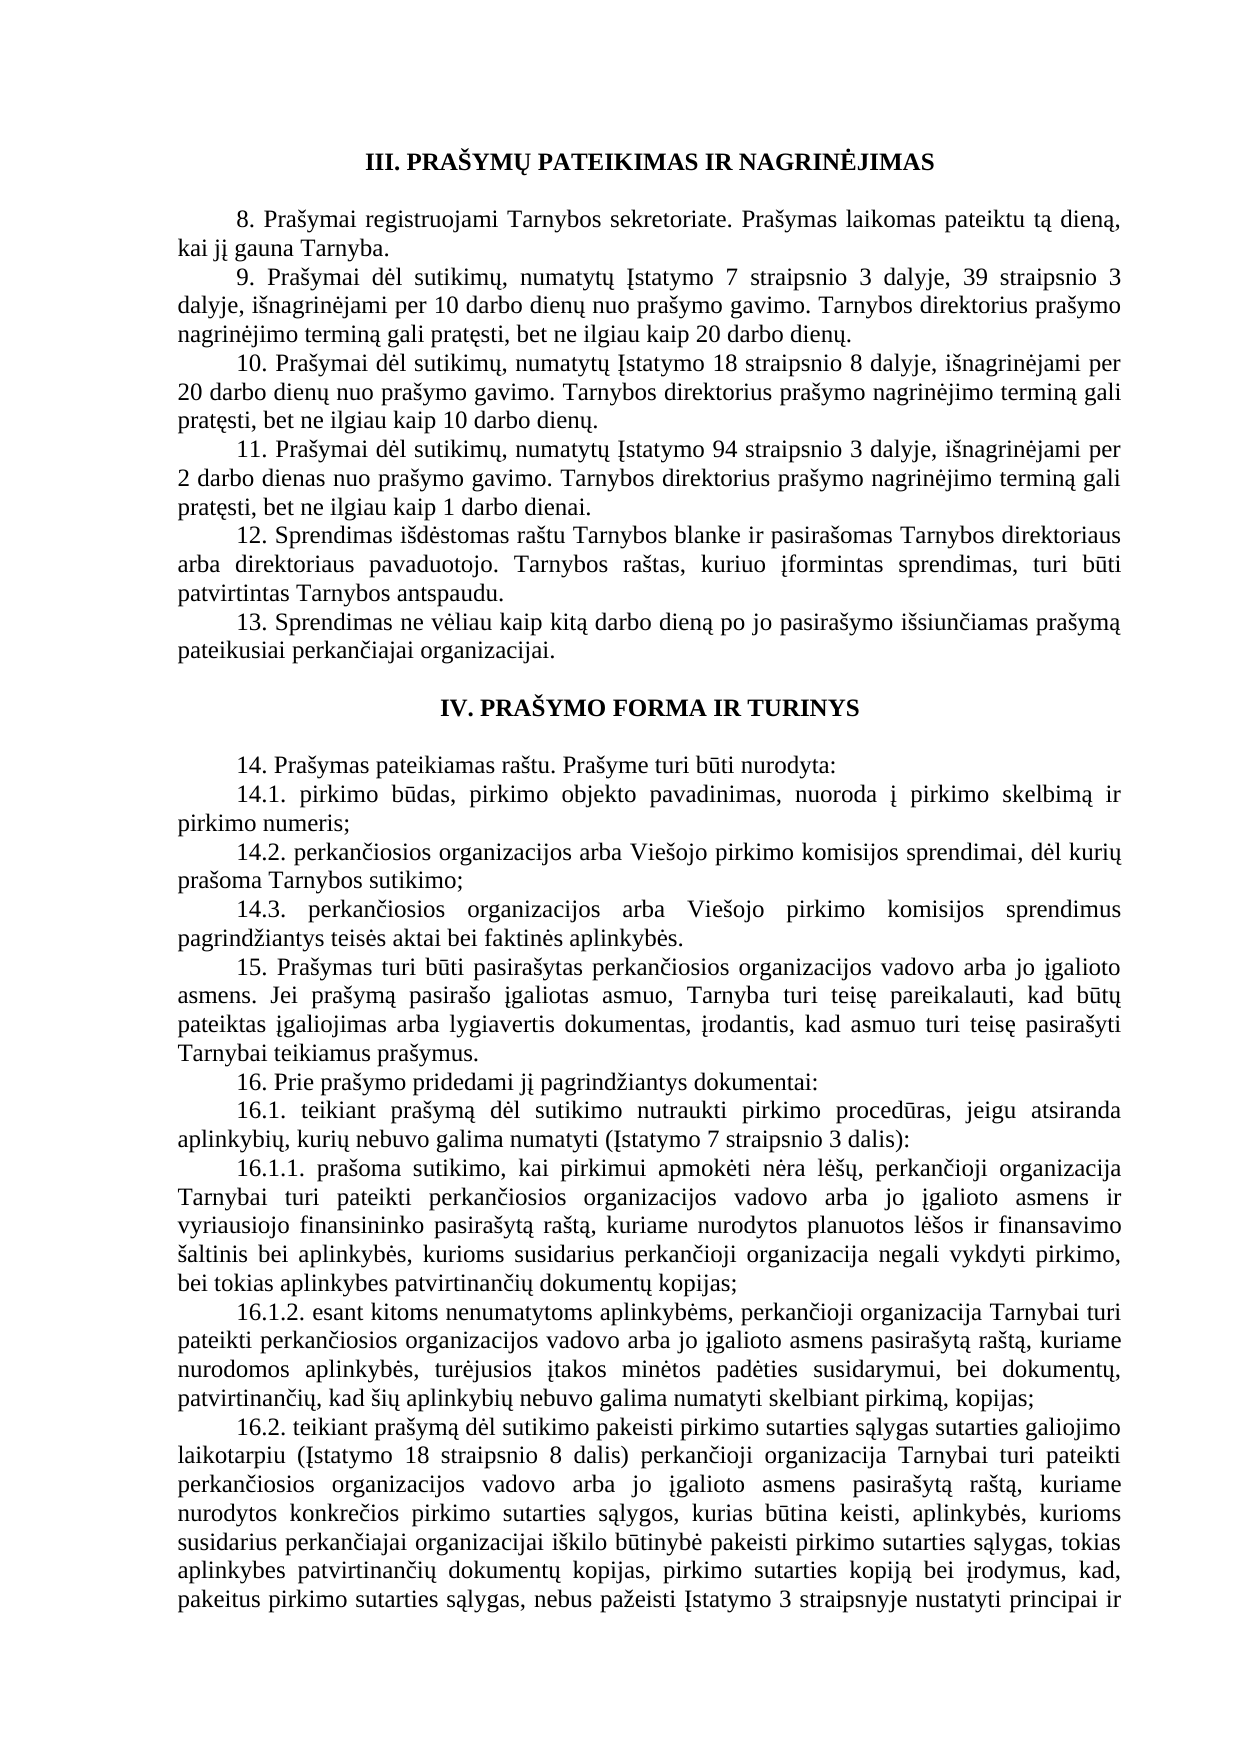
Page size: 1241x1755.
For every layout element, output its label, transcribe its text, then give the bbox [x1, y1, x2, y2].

text 12. Sprendimas išdėstomas raštu Tarnybos blanke ir pasirašomas Tarnybos direktoriaus arba direktoriaus pavaduotojo. Tarnybos raštas, kuriuo įformintas sprendimas, turi būti patvirtintas Tarnybos antspaudu. [177, 521, 1122, 607]
text 13. Sprendimas ne vėliau kaip kitą darbo dieną po jo pasirašymo išsiunčiamas prašymą pateikusiai perkančiajai organizacijai. [177, 607, 1122, 664]
text 15. Prašymas turi būti pasirašytas perkančiosios organizacijos vadovo arba jo įgalioto asmens. Jei prašymą pasirašo įgaliotas asmuo, Tarnyba turi teisę pareikalauti, kad būtų pateiktas įgaliojimas arba lygiavertis dokumentas, įrodantis, kad asmuo turi teisę pasirašyti Tarnybai teikiamus prašymus. [177, 952, 1122, 1067]
text 16. Prie prašymo pridedami jį pagrindžiantys dokumentai: [177, 1067, 1122, 1096]
text 14.1. pirkimo būdas, pirkimo objekto pavadinimas, nuoroda į pirkimo skelbimą ir pirkimo numeris; [177, 779, 1122, 837]
text IV. PRAŠYMO FORMA IR TURINYS [177, 693, 1122, 722]
text 8. Prašymai registruojami Tarnybos sekretoriate. Prašymas laikomas pateiktu tą dieną, kai jį gauna Tarnyba. [177, 204, 1122, 262]
text 16.2. teikiant prašymą dėl sutikimo pakeisti pirkimo sutarties sąlygas sutarties galiojimo laikotarpiu (Įstatymo 18 straipsnio 8 dalis) perkančioji organizacija Tarnybai turi pateikti perkančiosios organizacijos vadovo arba jo įgalioto asmens pasirašytą raštą, kuriame nurodytos konkrečios pirkimo sutarties sąlygos, kurias būtina keisti, aplinkybės, kurioms susidarius perkančiajai organizacijai iškilo būtinybė pakeisti pirkimo sutarties sąlygas, tokias aplinkybes patvirtinančių dokumentų kopijas, pirkimo sutarties kopiją bei įrodymus, kad, pakeitus pirkimo sutarties sąlygas, nebus pažeisti Įstatymo 3 straipsnyje nustatyti principai ir [177, 1412, 1122, 1613]
text 14. Prašymas pateikiamas raštu. Prašyme turi būti nurodyta: [177, 751, 1122, 779]
text 16.1.2. esant kitoms nenumatytoms aplinkybėms, perkančioji organizacija Tarnybai turi pateikti perkančiosios organizacijos vadovo arba jo įgalioto asmens pasirašytą raštą, kuriame nurodomos aplinkybės, turėjusios įtakos minėtos padėties susidarymui, bei dokumentų, patvirtinančių, kad šių aplinkybių nebuvo galima numatyti skelbiant pirkimą, kopijas; [177, 1297, 1122, 1412]
text 16.1. teikiant prašymą dėl sutikimo nutraukti pirkimo procedūras, jeigu atsiranda aplinkybių, kurių nebuvo galima numatyti (Įstatymo 7 straipsnio 3 dalis): [177, 1096, 1122, 1153]
text 16.1.1. prašoma sutikimo, kai pirkimui apmokėti nėra lėšų, perkančioji organizacija Tarnybai turi pateikti perkančiosios organizacijos vadovo arba jo įgalioto asmens ir vyriausiojo finansininko pasirašytą raštą, kuriame nurodytos planuotos lėšos ir finansavimo šaltinis bei aplinkybės, kurioms susidarius perkančioji organizacija negali vykdyti pirkimo, bei tokias aplinkybes patvirtinančių dokumentų kopijas; [177, 1153, 1122, 1297]
text 14.2. perkančiosios organizacijos arba Viešojo pirkimo komisijos sprendimai, dėl kurių prašoma Tarnybos sutikimo; [177, 837, 1122, 894]
text 9. Prašymai dėl sutikimų, numatytų Įstatymo 7 straipsnio 3 dalyje, 39 straipsnio 3 dalyje, išnagrinėjami per 10 darbo dienų nuo prašymo gavimo. Tarnybos direktorius prašymo nagrinėjimo terminą gali pratęsti, bet ne ilgiau kaip 20 darbo dienų. [177, 262, 1122, 348]
text 10. Prašymai dėl sutikimų, numatytų Įstatymo 18 straipsnio 8 dalyje, išnagrinėjami per 20 darbo dienų nuo prašymo gavimo. Tarnybos direktorius prašymo nagrinėjimo terminą gali pratęsti, bet ne ilgiau kaip 10 darbo dienų. [177, 348, 1122, 434]
text 11. Prašymai dėl sutikimų, numatytų Įstatymo 94 straipsnio 3 dalyje, išnagrinėjami per 2 darbo dienas nuo prašymo gavimo. Tarnybos direktorius prašymo nagrinėjimo terminą gali pratęsti, bet ne ilgiau kaip 1 darbo dienai. [177, 434, 1122, 521]
text III. PRAŠYMŲ PATEIKIMAS IR NAGRINĖJIMAS [177, 147, 1122, 176]
text 14.3. perkančiosios organizacijos arba Viešojo pirkimo komisijos sprendimus pagrindžiantys teisės aktai bei faktinės aplinkybės. [177, 894, 1122, 952]
